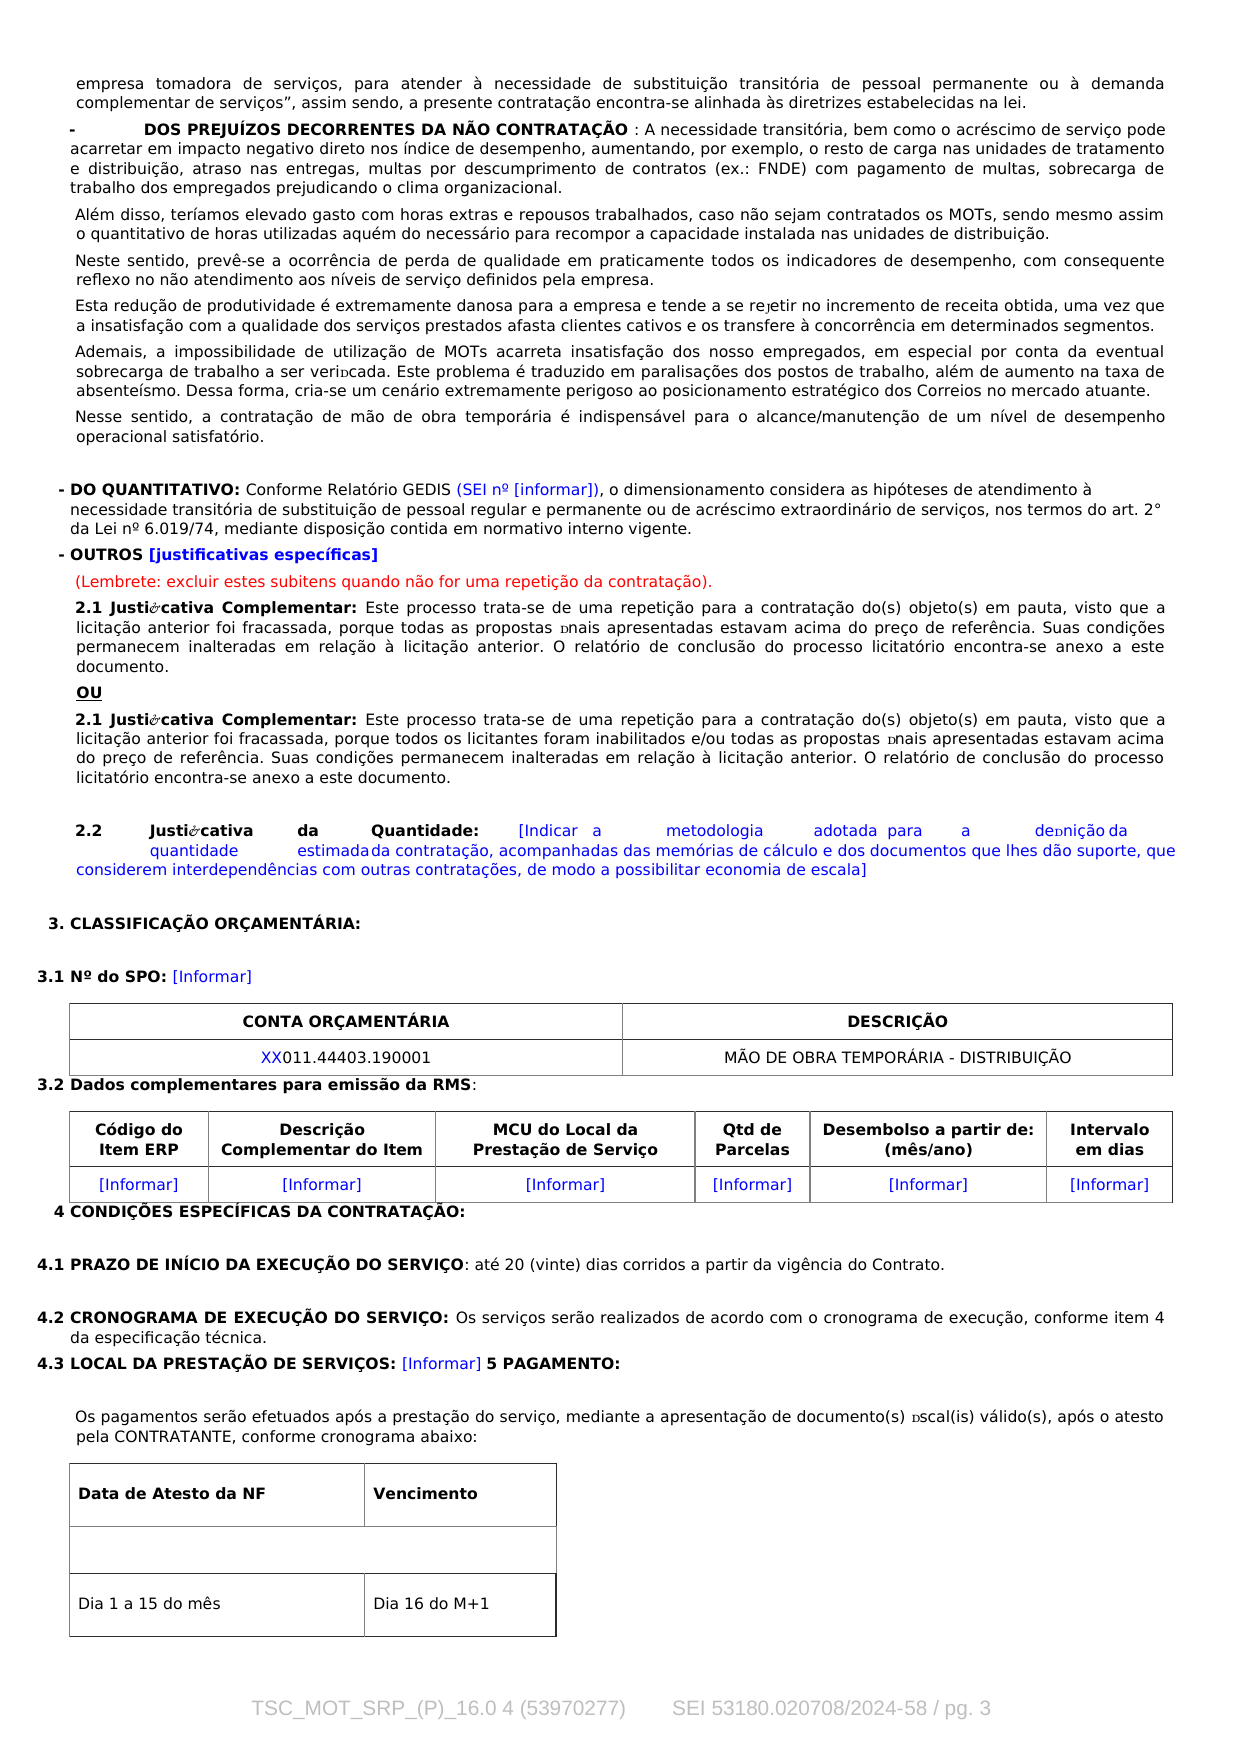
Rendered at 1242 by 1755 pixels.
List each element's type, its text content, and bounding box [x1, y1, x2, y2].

text Além disso, teríamos elevado gasto com horas extras e repousos trabalhados, caso não sejam contratados os MOTs, sendo mesmo assim o quantitativo de horas utilizadas aquém do necessário para recompor a capacidade instalada nas unidades de distribuição. [75, 206, 1166, 243]
text Neste sentido, prevê-se a ocorrência de perda de qualidade em praticamente todos os indicadores de desempenho, com consequente reflexo no não atendimento aos níveis de serviço definidos pela empresa. [75, 251, 1166, 289]
table_header DESCRIÇÃO [623, 1004, 1172, 1039]
subtitle OU [76, 684, 1184, 702]
text Nesse sentido, a contratação de mão de obra temporária é indispensável para o alcance/manutenção de um nível de desempenho operacional satisfatório. [75, 408, 1166, 446]
text 2.1 Justicativa Complementar: Este processo trata-se de uma repetição para a contratação do(s) objeto(s) em pauta, visto que a licitação anterior foi fracassada, porque todas as propostas nais apresentadas estavam acima do preço de referência. Suas condições permanecem inalteradas em relação à licitação anterior. O relatório de conclusão do processo licitatório encontra-se anexo a este documento. [75, 599, 1166, 676]
text Os pagamentos serão efetuados após a prestação do serviço, mediante a apresentação de documento(s) scal(is) válido(s), após o atesto pela CONTRATANTE, conforme cronograma abaixo: [75, 1408, 1166, 1446]
table_cell MÃO DE OBRA TEMPORÁRIA - DISTRIBUIÇÃO [623, 1040, 1172, 1075]
list Nº do SPO: [Informar] [37, 968, 1184, 986]
text empresa tomadora de serviços, para atender à necessidade de substituição transitória de pessoal permanente ou à demanda complementar de serviços”, assim sendo, a presente contratação encontra-se alinhada às diretrizes estabelecidas na lei. [75, 75, 1166, 113]
table_header Data de Atesto da NF [70, 1464, 364, 1526]
text (Lembrete: excluir estes subitens quando não for uma repetição da contratação). [75, 573, 1166, 591]
list DO QUANTITATIVO: Conforme Relatório GEDIS (SEI nº [informar]), o dimensionamento considera as hipóteses de atendimento à necessidade transitória de substituição de pessoal regular e permanente ou de acréscimo extraordinário de serviços, nos termos do art. 2° da Lei nº 6.019/74, mediante disposição contida em normativo interno vigente. [58, 481, 1166, 538]
table_cell [Informar] [811, 1167, 1046, 1202]
text 2.2 Justicativa da Quantidade: [Indicar a metodologia adotada para a denição da quantidade estimada da contratação, acompanhadas das memórias de cálculo e dos documentos que lhes dão suporte, que considerem interdependências com outras contratações, de modo a possibilitar economia de escala] [75, 822, 1184, 879]
list Dados complementares para emissão da RMS: [37, 1076, 1184, 1094]
text Ademais, a impossibilidade de utilização de MOTs acarreta insatisfação dos nosso empregados, em especial por conta da eventual sobrecarga de trabalho a ser vericada. Este problema é traduzido em paralisações dos postos de trabalho, além de aumento na taxa de absenteísmo. Dessa forma, cria-se um cenário extremamente perigoso ao posicionamento estratégico dos Correios no mercado atuante. [75, 343, 1166, 400]
list CONDIÇÕES ESPECÍFICAS DA CONTRATAÇÃO: [54, 1203, 1184, 1221]
list DOS PREJUÍZOS DECORRENTES DA NÃO CONTRATAÇÃO : A necessidade transitória, bem como o acréscimo de serviço pode acarretar em impacto negativo direto nos índice de desempenho, aumentando, por exemplo, o resto de carga nas unidades de tratamento e distribuição, atraso nas entregas, multas por descumprimento de contratos (ex.: FNDE) com pagamento de multas, sobrecarga de trabalho dos empregados prejudicando o clima organizacional. [69, 121, 1166, 197]
text Esta redução de produtividade é extremamente danosa para a empresa e tende a se reetir no incremento de receita obtida, uma vez que a insatisfação com a qualidade dos serviços prestados afasta clientes cativos e os transfere à concorrência em determinados segmentos. [75, 297, 1166, 335]
list LOCAL DA PRESTAÇÃO DE SERVIÇOS: [Informar] 5 PAGAMENTO: [37, 1355, 1166, 1373]
list CRONOGRAMA DE EXECUÇÃO DO SERVIÇO: Os serviços serão realizados de acordo com o cronograma de execução, conforme item 4 da especificação técnica. [37, 1309, 1166, 1347]
table_header Código do Item ERP [70, 1112, 208, 1166]
table_cell [Informar] [696, 1167, 809, 1202]
table_header Descrição Complementar do Item [209, 1112, 435, 1166]
list CLASSIFICAÇÃO ORÇAMENTÁRIA: [48, 914, 1184, 933]
list PRAZO DE INÍCIO DA EXECUÇÃO DO SERVIÇO: até 20 (vinte) dias corridos a partir da vigência do Contrato. [37, 1256, 1166, 1274]
table_header Qtd de Parcelas [696, 1112, 809, 1166]
table_header Vencimento [365, 1464, 556, 1526]
table_cell Dia 1 a 15 do mês [70, 1574, 364, 1636]
table_header MCU do Local da Prestação de Serviço [436, 1112, 694, 1166]
table_header Desembolso a partir de: (mês/ano) [811, 1112, 1046, 1166]
list OUTROS [justificativas específicas] [58, 546, 1166, 564]
text 2.1 Justicativa Complementar: Este processo trata-se de uma repetição para a contratação do(s) objeto(s) em pauta, visto que a licitação anterior foi fracassada, porque todos os licitantes foram inabilitados e/ou todas as propostas nais apresentadas estavam acima do preço de referência. Suas condições permanecem inalteradas em relação à licitação anterior. O relatório de conclusão do processo licitatório encontra-se anexo a este documento. [75, 711, 1166, 787]
table_cell [Informar] [436, 1167, 694, 1202]
table_cell [70, 1527, 556, 1573]
table_cell Dia 16 do M+1 [365, 1574, 555, 1636]
table_cell XX011.44403.190001 [70, 1040, 622, 1075]
table_header Intervalo em dias [1047, 1112, 1172, 1166]
table_header CONTA ORÇAMENTÁRIA [70, 1004, 622, 1039]
table_cell [Informar] [70, 1167, 208, 1202]
table_cell [Informar] [209, 1167, 435, 1202]
table_cell [Informar] [1047, 1167, 1172, 1202]
